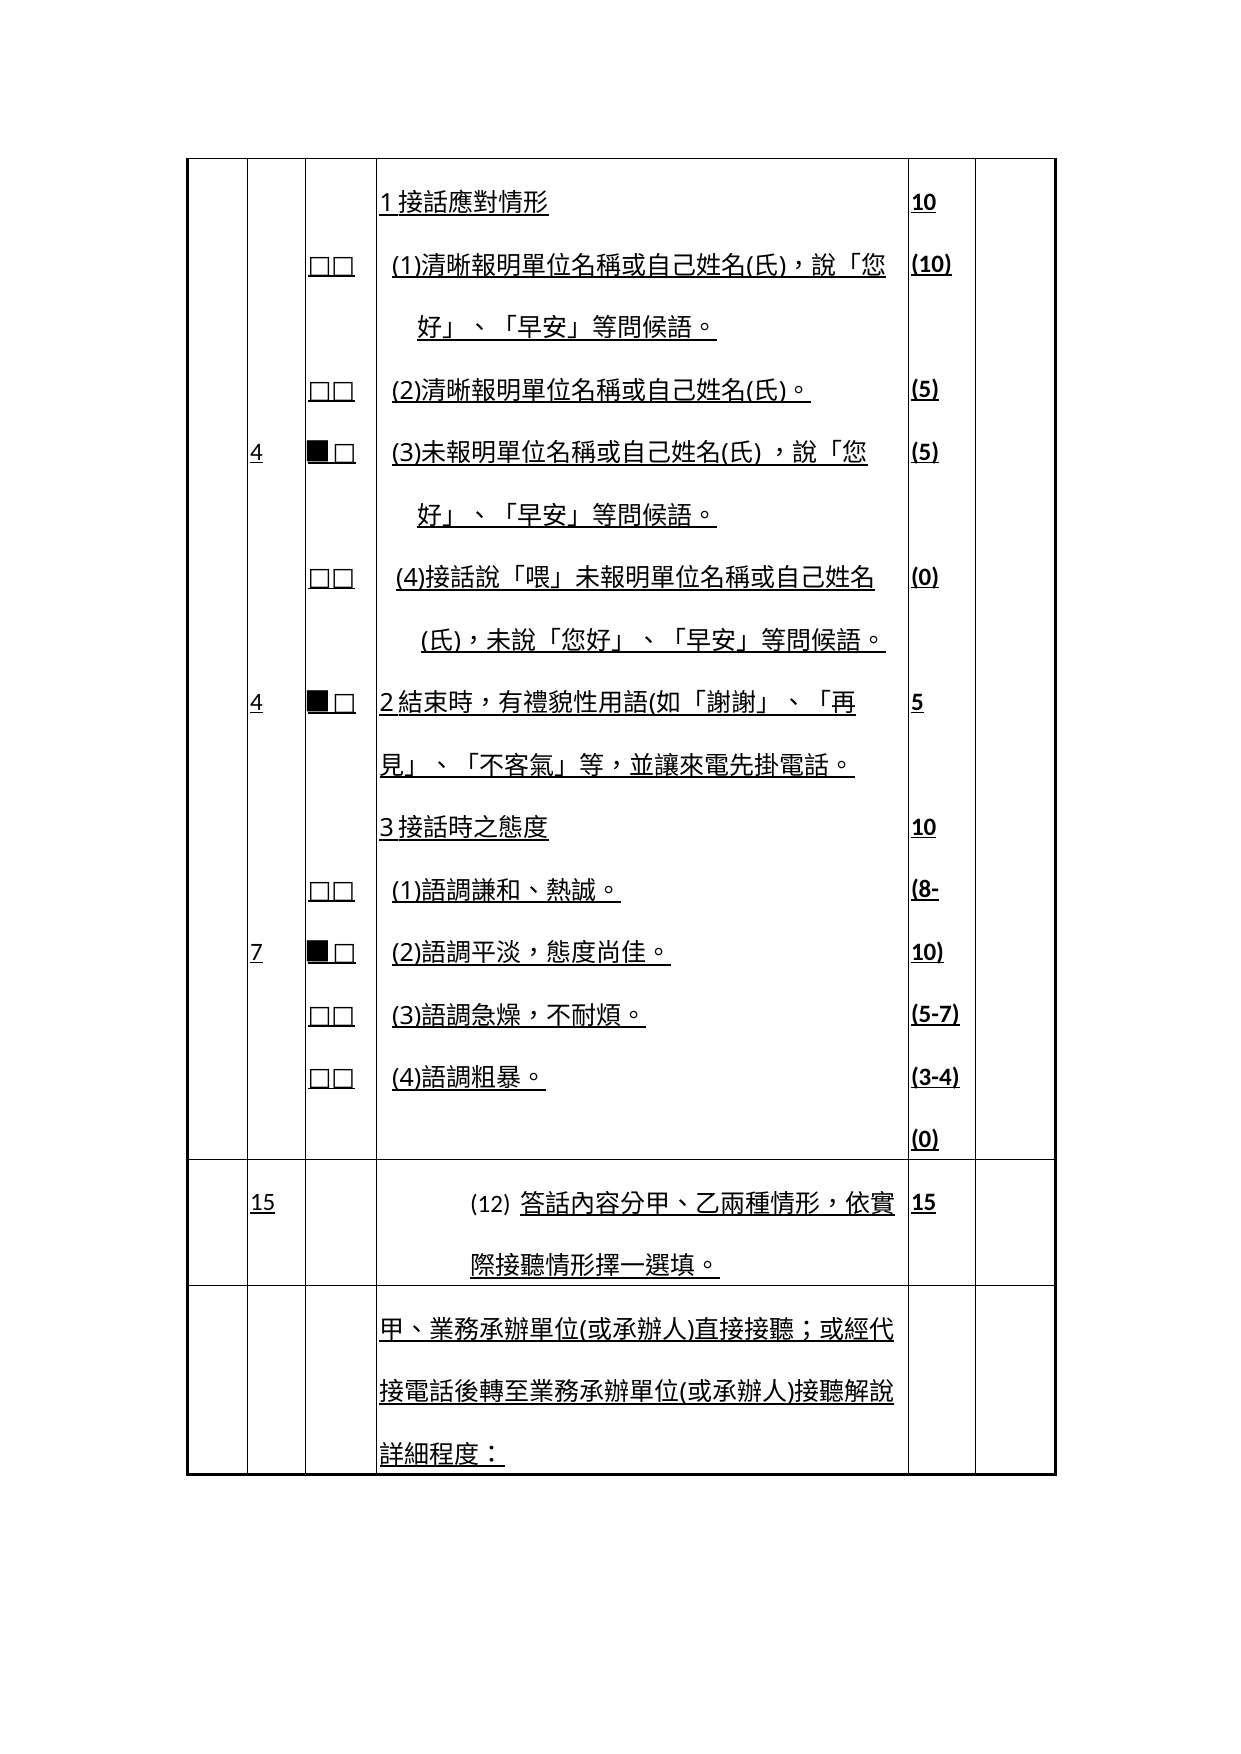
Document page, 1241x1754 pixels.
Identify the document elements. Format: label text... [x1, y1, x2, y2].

table_cell 15 [248, 1160, 305, 1285]
table_cell 1接話應對情形 (1)清晰報明單位名稱或自己姓名(氏)，說「您好」、「早安」等問候語。 (2)清晰報明單位名稱或自己姓名(氏)。 (3)未報明單位名稱或自己姓名(氏) ，說「您好」、「早安」等問候語。 (4)接話說「喂」未報明單位名稱或自己姓名(氏)，未說「您好」、「早安」等問候語。 2結束時，有禮貌性用語(如「謝謝」、「再見」、「不客氣」等，並讓來電先掛電話。 3接話時之態度 (1)語調謙和、熱誠。 (2)語調平淡，態度尚佳。 (3)語調急燥，不耐煩。 (4)語調粗暴。 [377, 159, 908, 1159]
table_cell [306, 1286, 376, 1473]
table_cell [248, 1286, 305, 1473]
table_cell [189, 159, 247, 1159]
table_cell 10 (10) (5) (5) (0) 5 10 (8-10) (5-7) (3-4) (0) [909, 159, 975, 1159]
table_cell [976, 1286, 1054, 1473]
table_cell 甲、業務承辦單位(或承辦人)直接接聽；或經代接電話後轉至業務承辦單位(或承辦人)接聽解說詳細程度： [377, 1286, 908, 1473]
table_cell [909, 1286, 975, 1473]
table_cell □□ □□ □ □□ □ □□ □ □□ □□ [306, 159, 376, 1159]
table_cell [976, 1160, 1054, 1285]
table_cell [189, 1160, 247, 1285]
table_cell 答話內容分甲、乙兩種情形，依實際接聽情形擇一選填。 [377, 1160, 908, 1285]
table_cell [306, 1160, 376, 1285]
table_cell 4 4 7 [248, 159, 305, 1159]
table_cell 15 [909, 1160, 975, 1285]
table_cell [189, 1286, 247, 1473]
table_cell [976, 159, 1054, 1159]
